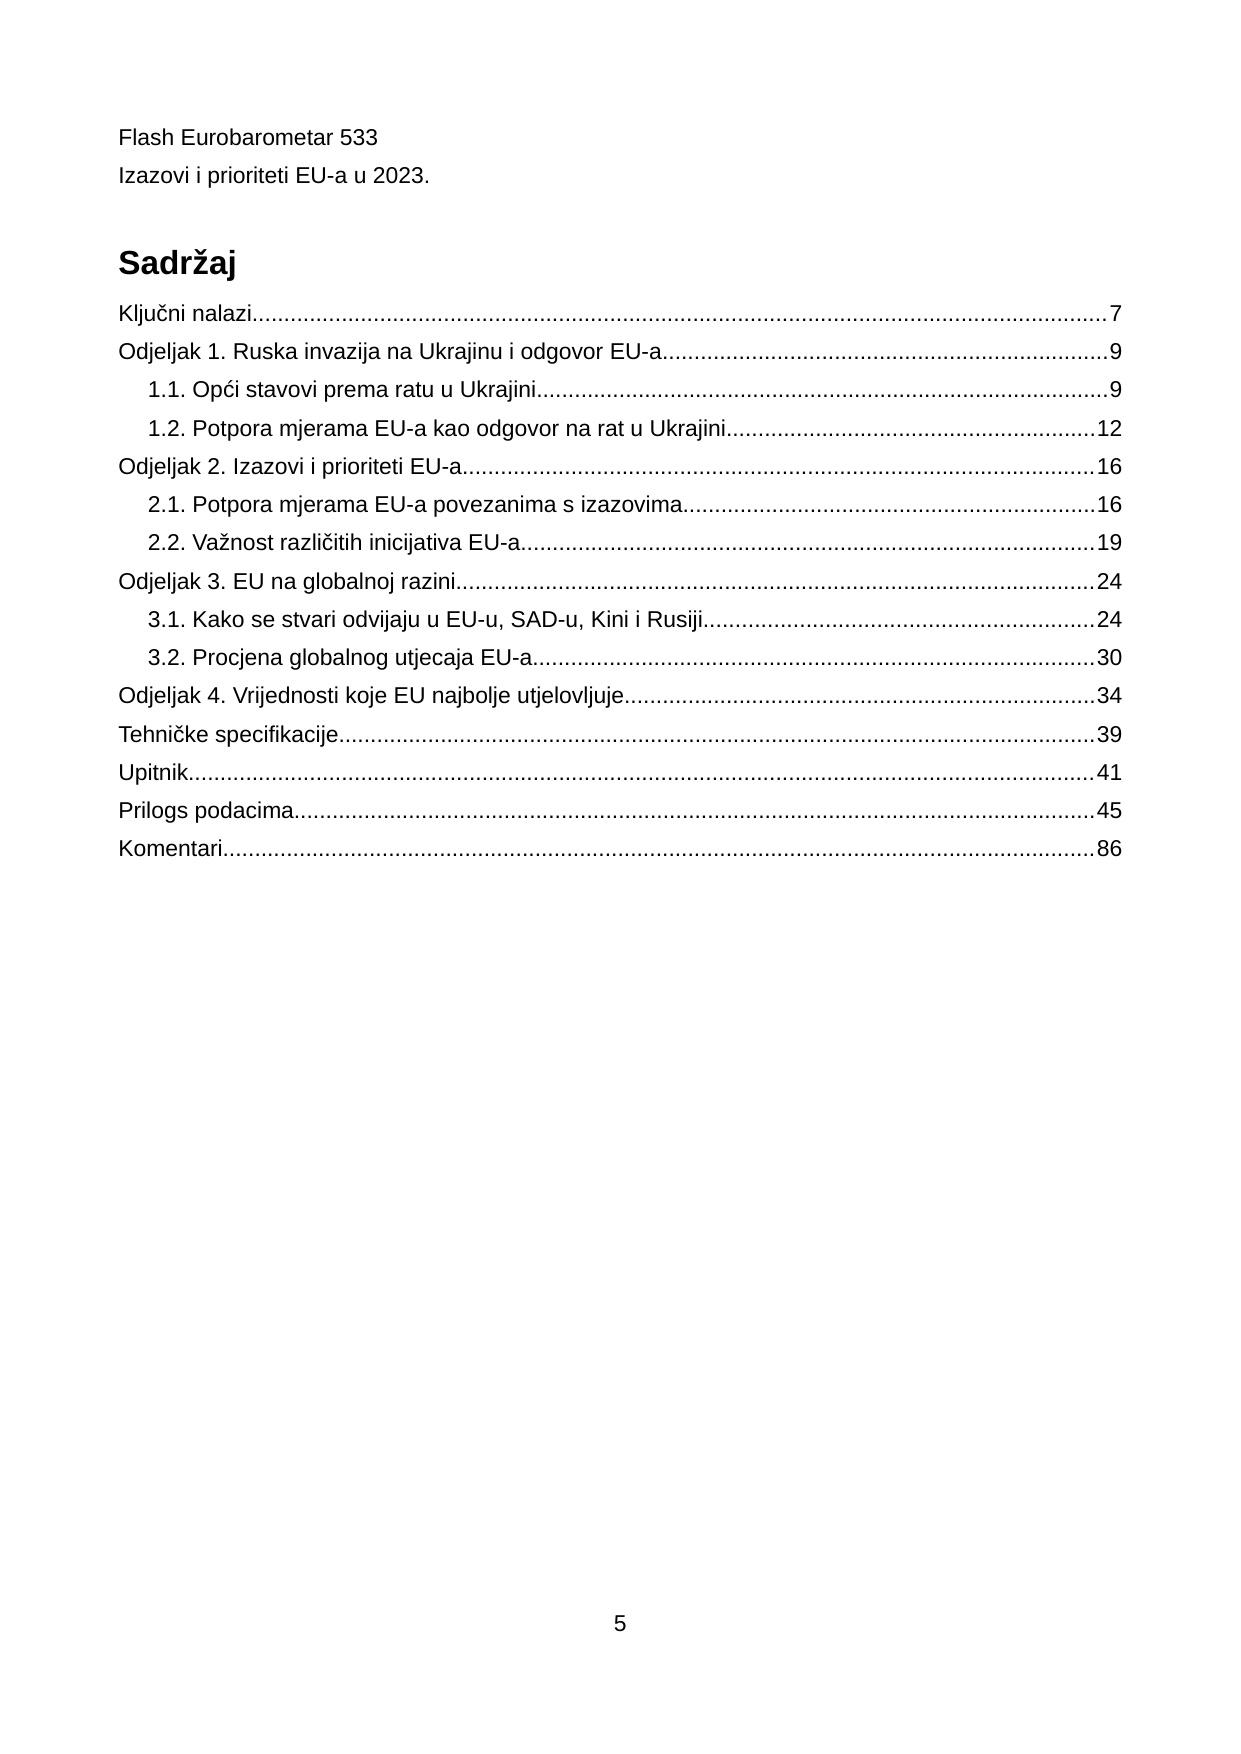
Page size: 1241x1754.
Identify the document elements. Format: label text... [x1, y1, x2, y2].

text 3.1. Kako se stvari odvijaju u EU-u, SAD-u, Kini i Rusiji 24 [148, 606, 1122, 632]
text Odjeljak 4. Vrijednosti koje EU najbolje utjelovljuje 34 [118, 682, 1122, 709]
text Odjeljak 2. Izazovi i prioriteti EU-a 16 [118, 453, 1122, 479]
text 3.2. Procjena globalnog utjecaja EU-a 30 [148, 644, 1122, 670]
text 1.1. Opći stavovi prema ratu u Ukrajini 9 [148, 376, 1122, 403]
subtitle Sadržaj [118, 243, 1122, 282]
text Odjeljak 1. Ruska invazija na Ukrajinu i odgovor EU-a 9 [118, 338, 1122, 364]
text Upitnik 41 [118, 759, 1122, 785]
text Komentari 86 [118, 835, 1122, 862]
text 2.1. Potpora mjerama EU-a povezanima s izazovima 16 [148, 491, 1122, 517]
text Ključni nalazi 7 [118, 300, 1122, 326]
text Prilogs podacima 45 [118, 797, 1122, 823]
text 1.2. Potpora mjerama EU-a kao odgovor na rat u Ukrajini 12 [148, 415, 1122, 441]
text 2.2. Važnost različitih inicijativa EU-a 19 [148, 529, 1122, 556]
text Tehničke specifikacije 39 [118, 721, 1122, 747]
text Odjeljak 3. EU na globalnoj razini 24 [118, 568, 1122, 594]
